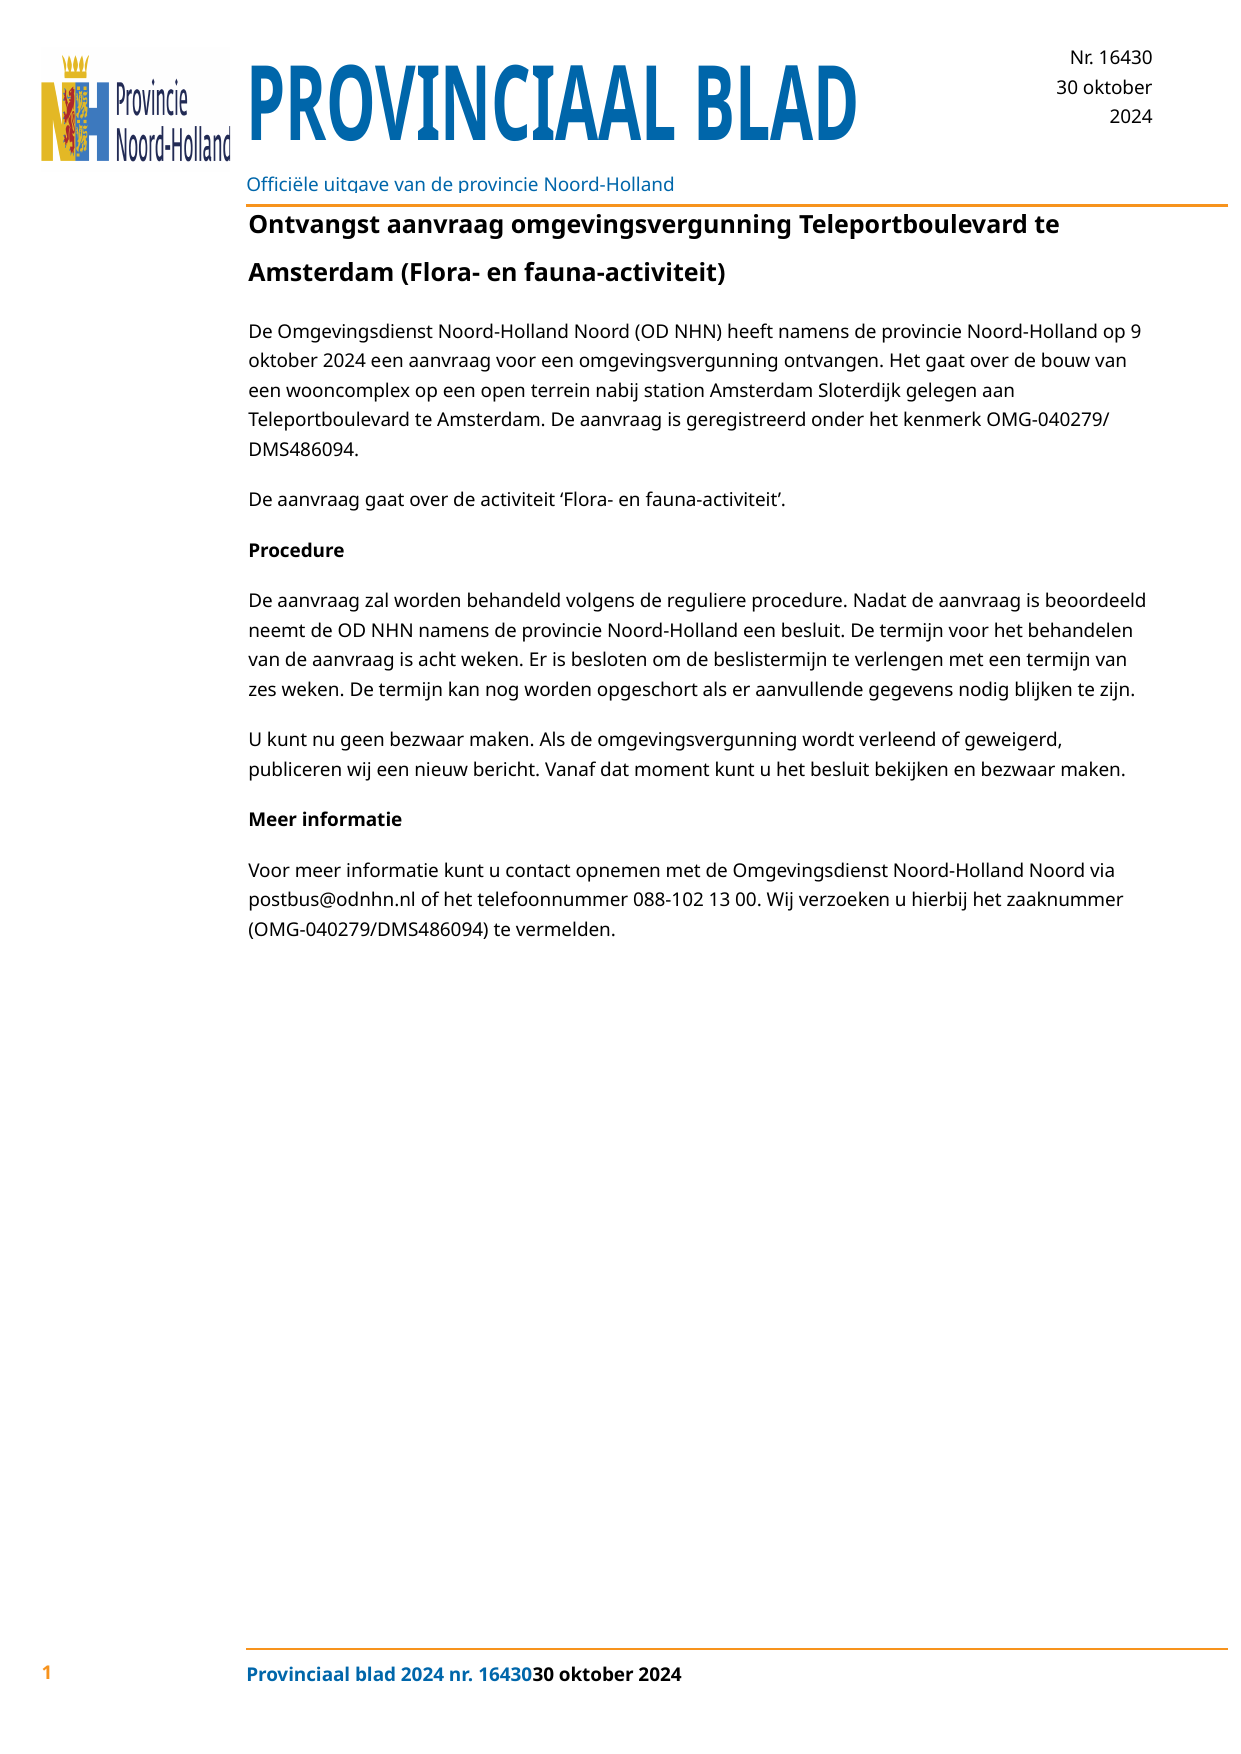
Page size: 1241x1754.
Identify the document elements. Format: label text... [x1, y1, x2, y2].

picture [41, 47, 231, 172]
text Meer informatie [248, 807, 1152, 832]
text U kunt nu geen bezwaar maken. Als de omgevingsvergunning wordt verleend of geweigerd, publiceren wij een nieuw bericht. Vanaf dat moment kunt u het besluit bekijken en bezwaar maken. [248, 727, 1152, 782]
text De aanvraag zal worden behandeld volgens de reguliere procedure. Nadat de aanvraag is beoordeeld neemt de OD NHN namens de provincie Noord-Holland een besluit. De termijn voor het behandelen van de aanvraag is acht weken. Er is besloten om de beslistermijn te verlengen met een termijn van zes weken. De termijn kan nog worden opgeschort als er aanvullende gegevens nodig blijken te zijn. [248, 587, 1152, 702]
text De aanvraag gaat over de activiteit ‘Flora- en fauna-activiteit’. [248, 487, 1152, 512]
text Voor meer informatie kunt u contact opnemen met de Omgevingsdienst Noord-Holland Noord via postbus@odnhn.nl of het telefoonnummer 088-102 13 00. Wij verzoeken u hierbij het zaaknummer (OMG-040279/DMS486094) te vermelden. [248, 857, 1152, 942]
text De Omgevingsdienst Noord-Holland Noord (OD NHN) heeft namens de provincie Noord-Holland op 9 oktober 2024 een aanvraag voor een omgevingsvergunning ontvangen. Het gaat over de bouw van een wooncomplex op een open terrein nabij station Amsterdam Sloterdijk gelegen aan Teleportboulevard te Amsterdam. De aanvraag is geregistreerd onder het kenmerk OMG-040279/ DMS486094. [248, 318, 1152, 462]
text Ontvangst aanvraag omgevingsvergunning Teleportboulevard te Amsterdam (Flora- en fauna-activiteit) [248, 207, 1152, 288]
text Procedure [248, 537, 1152, 563]
